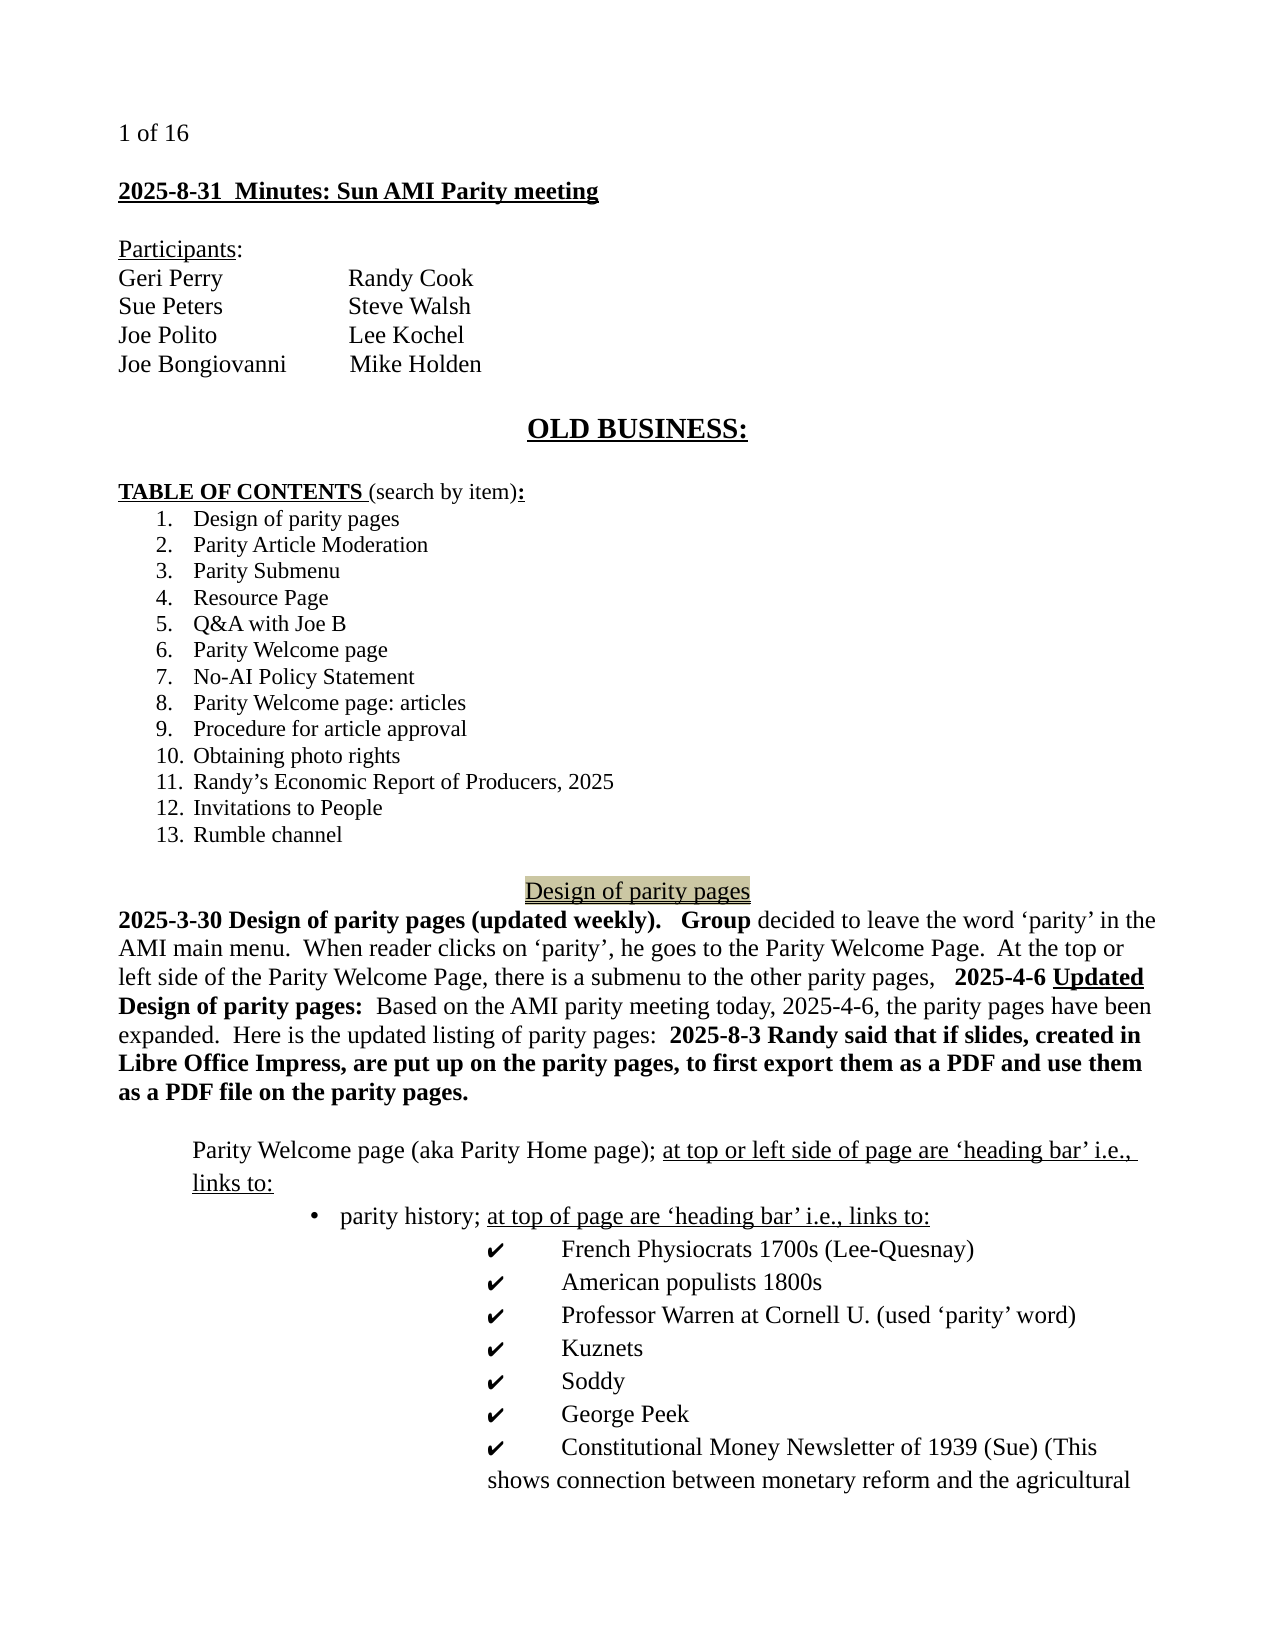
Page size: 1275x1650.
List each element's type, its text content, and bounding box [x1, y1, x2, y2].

text OLD BUSINESS: [118, 411, 1157, 445]
list Randy’s Economic Report of Producers, 2025 [156, 768, 1157, 794]
text Joe Polito Lee Kochel [118, 320, 1157, 349]
list American populists 1800s [487, 1267, 1157, 1296]
list Rumble channel [156, 821, 1157, 847]
list French Physiocrats 1700s (Lee-Quesnay) [487, 1234, 1157, 1262]
list Parity Welcome page: articles [156, 689, 1157, 715]
list Procedure for article approval [156, 715, 1157, 742]
list Constitutional Money Newsletter of 1939 (Sue) (This shows connection between monetary reform and the agricultural [487, 1432, 1157, 1494]
list Design of parity pages [156, 504, 1157, 531]
list Parity Welcome page (aka Parity Home page); at top or left side of page are ‘heading bar’ i.e., links to: [118, 1135, 1157, 1196]
list Resource Page [156, 584, 1157, 610]
text Sue Peters Steve Walsh [118, 291, 1157, 320]
list Invitations to People [156, 794, 1157, 821]
text 2025-3-30 Design of parity pages (updated weekly). Group decided to leave the word ‘parity’ in the AMI main menu. When reader clicks on ‘parity’, he goes to the Parity Welcome Page. At the top or left side of the Parity Welcome Page, there is a submenu to the other parity pages, 2025-4-6 Updated Design of parity pages: Based on the AMI parity meeting today, 2025-4-6, the parity pages have been expanded. Here is the updated listing of parity pages: 2025-8-3 Randy said that if slides, created in Libre Office Impress, are put up on the parity pages, to first export them as a PDF and use them as a PDF file on the parity pages. [118, 905, 1157, 1106]
list George Peek [487, 1399, 1157, 1428]
list No-AI Policy Statement [156, 663, 1157, 689]
text 2025-8-31 Minutes: Sun AMI Parity meeting [118, 176, 1157, 205]
text TABLE OF CONTENTS (search by item): [118, 478, 1157, 504]
list Kuznets [487, 1333, 1157, 1362]
list Q&A with Joe B [156, 610, 1157, 636]
list Parity Article Moderation [156, 531, 1157, 557]
list Professor Warren at Cornell U. (used ‘parity’ word) [487, 1300, 1157, 1328]
text Geri Perry Randy Cook [118, 263, 1157, 291]
text Participants: [118, 234, 1157, 263]
list parity history; at top of page are ‘heading bar’ i.e., links to: [310, 1201, 1157, 1229]
text Design of parity pages [118, 876, 1157, 905]
text Joe Bongiovanni Mike Holden [118, 349, 1157, 378]
list Parity Submenu [156, 557, 1157, 584]
list Parity Welcome page [156, 636, 1157, 663]
list Soddy [487, 1366, 1157, 1394]
list Obtaining photo rights [156, 742, 1157, 768]
